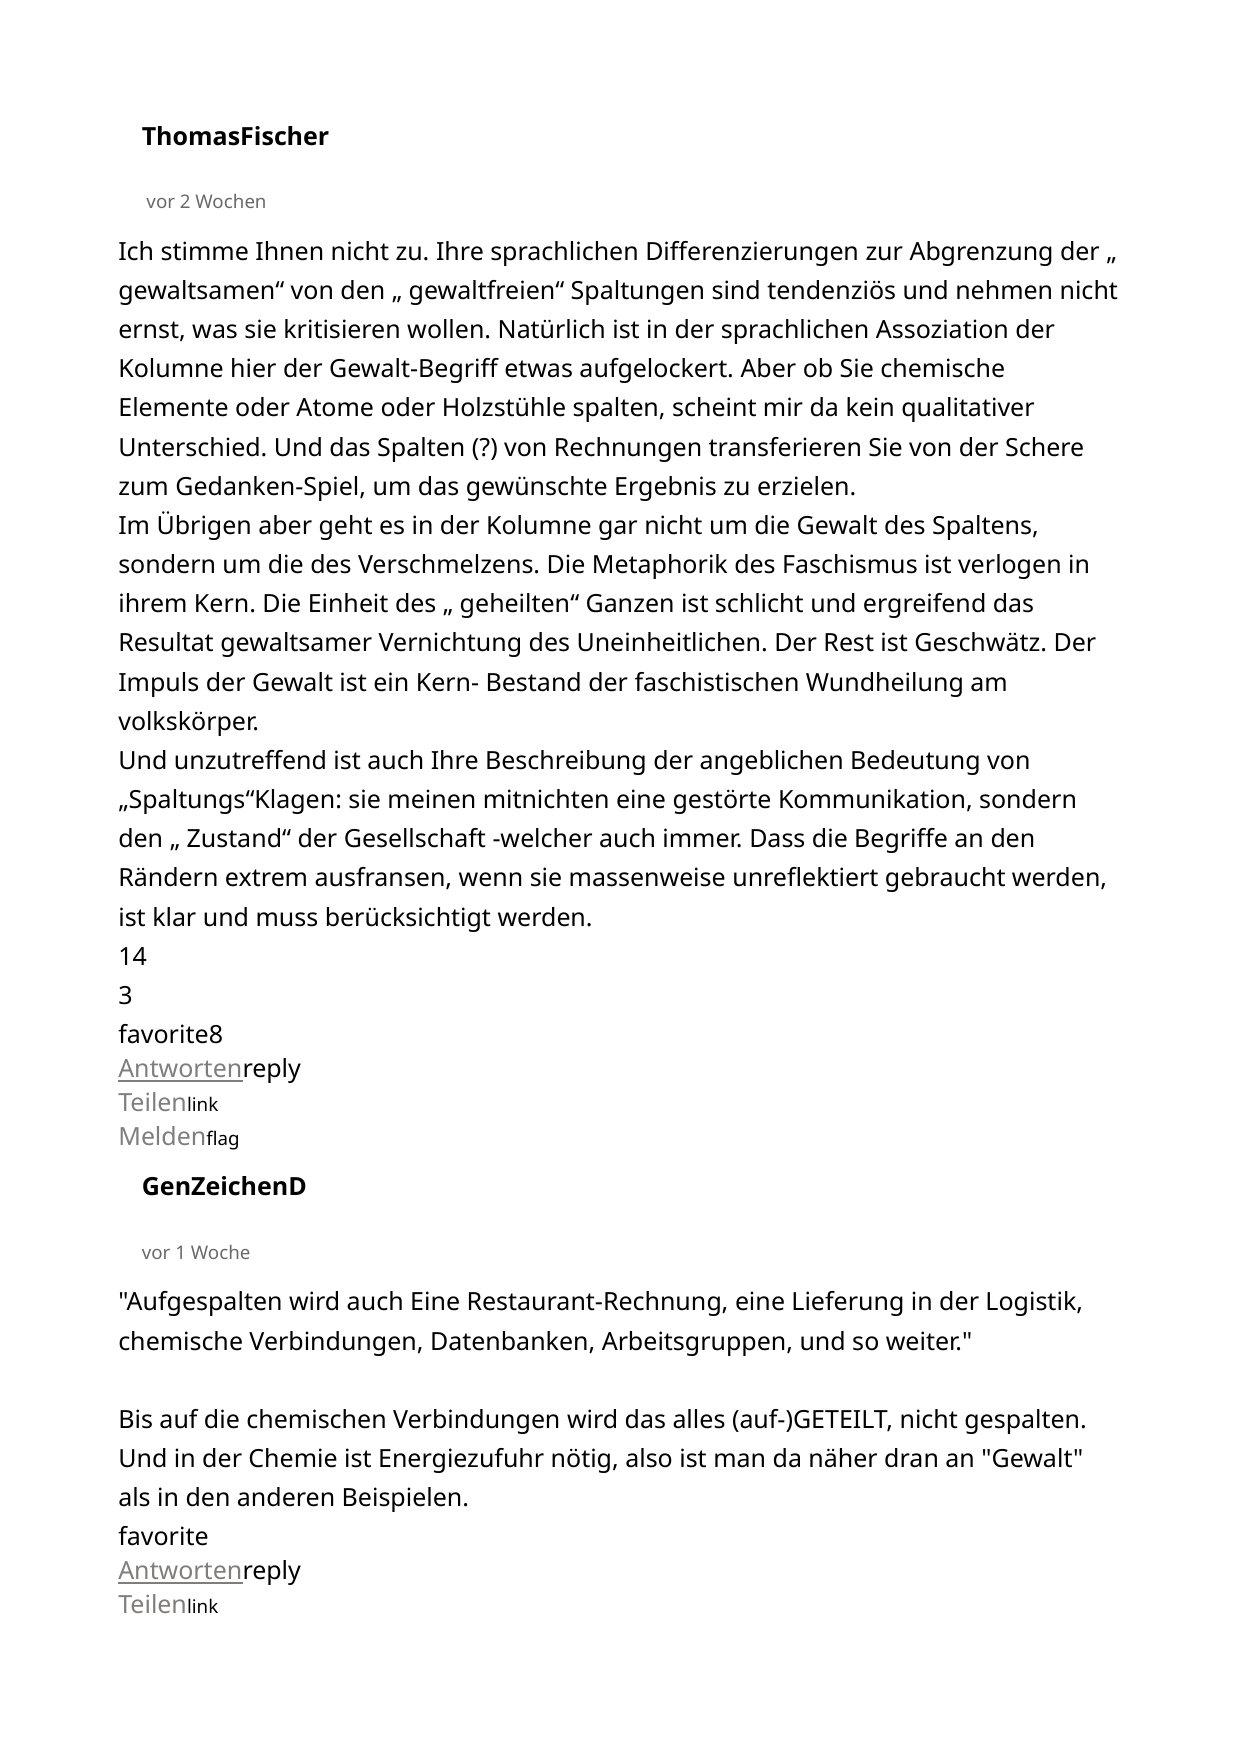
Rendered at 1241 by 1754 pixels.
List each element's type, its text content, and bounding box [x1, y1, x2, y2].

text "Aufgespalten wird auch Eine Restaurant-Rechnung, eine Lieferung in der Logistik, chemische Verbindungen, Datenbanken, Arbeitsgruppen, und so weiter." Bis auf die chemischen Verbindungen wird das alles (auf-)GETEILT, nicht gespalten. Und in der Chemie ist Energiezufuhr nötig, also ist man da näher dran an "Gewalt" als in den anderen Beispielen. [118, 1284, 1122, 1514]
text favorite8 [118, 1017, 1122, 1051]
text ThomasFischer [142, 118, 1114, 152]
text 3 [118, 978, 1122, 1012]
text Ich stimme Ihnen nicht zu. Ihre sprachlichen Differenzierungen zur Abgrenzung der „ gewaltsamen“ von den „ gewaltfreien“ Spaltungen sind tendenziös und nehmen nicht ernst, was sie kritisieren wollen. Natürlich ist in der sprachlichen Assoziation der Kolumne hier der Gewalt-Begriff etwas aufgelockert. Aber ob Sie chemische Elemente oder Atome oder Holzstühle spalten, scheint mir da kein qualitativer Unterschied. Und das Spalten (?) von Rechnungen transferieren Sie von der Schere zum Gedanken-Spiel, um das gewünschte Ergebnis zu erzielen. Im Übrigen aber geht es in der Kolumne gar nicht um die Gewalt des Spaltens, sondern um die des Verschmelzens. Die Metaphorik des Faschismus ist verlogen in ihrem Kern. Die Einheit des „ geheilten“ Ganzen ist schlicht und ergreifend das Resultat gewaltsamer Vernichtung des Uneinheitlichen. Der Rest ist Geschwätz. Der Impuls der Gewalt ist ein Kern- Bestand der faschistischen Wundheilung am volkskörper. Und unzutreffend ist auch Ihre Beschreibung der angeblichen Bedeutung von „Spaltungs“Klagen: sie meinen mitnichten eine gestörte Kommunikation, sondern den „ Zustand“ der Gesellschaft -welcher auch immer. Dass die Begriffe an den Rändern extrem ausfransen, wenn sie massenweise unreflektiert gebraucht werden, ist klar und muss berücksichtigt werden. [118, 233, 1122, 933]
text GenZeichenD [142, 1169, 1114, 1203]
text vor 1 Woche [142, 1239, 1117, 1264]
text vor 2 Wochen [146, 188, 1117, 214]
text Antwortenreply [118, 1051, 1122, 1085]
text Teilenlink [118, 1085, 1122, 1119]
text 14 [118, 938, 1122, 972]
text favorite [118, 1519, 1122, 1553]
text Meldenflag [118, 1119, 1122, 1153]
text Teilenlink [118, 1587, 1122, 1621]
text Antwortenreply [118, 1553, 1122, 1587]
